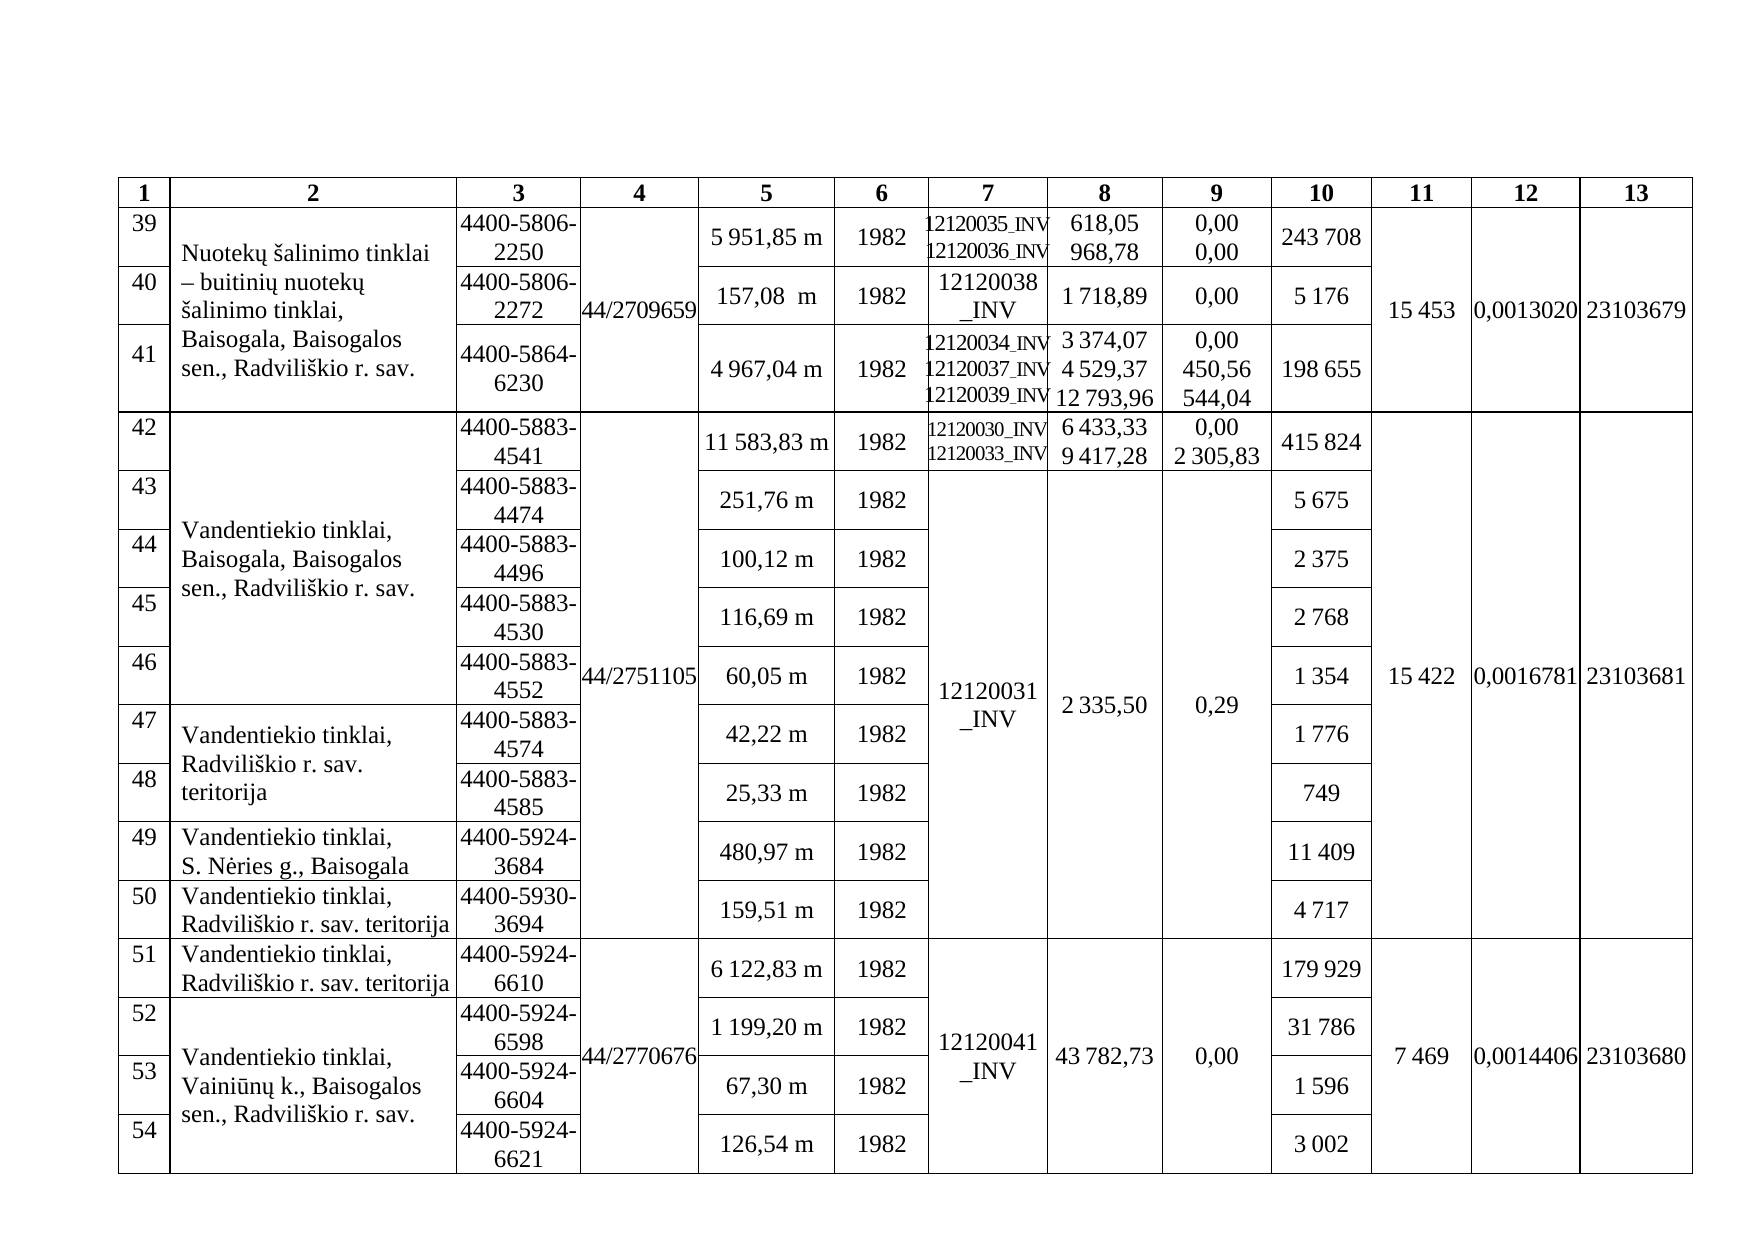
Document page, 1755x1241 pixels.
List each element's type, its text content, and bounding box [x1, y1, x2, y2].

table_cell 48. [119, 764, 169, 821]
table_cell 49. [119, 822, 169, 880]
table_cell 4400-5883-4496 [457, 530, 580, 587]
table_cell 1982 [835, 764, 928, 821]
table_cell 2 [171, 178, 456, 207]
table_cell 4400-5930-3694 [457, 881, 580, 938]
table_cell 1596 [1272, 1056, 1371, 1114]
table_cell 11583,83 m [699, 413, 834, 470]
table_cell 198655 [1272, 325, 1371, 411]
table_cell 44/2751105 [581, 413, 698, 938]
table_cell Vandentiekio tinklai, Radviliškio r. sav. teritorija [171, 881, 456, 938]
table_cell 4400-5883-4585 [457, 764, 580, 821]
table_cell 4400-5883-4530 [457, 588, 580, 646]
table_cell 12120034_INV 12120037_INV 12120039_INV [929, 325, 1047, 411]
table_cell 10 [1272, 178, 1371, 207]
table_cell 41. [119, 325, 169, 411]
table_cell 1776 [1272, 705, 1371, 763]
table_cell 4400-5806-2250 [457, 208, 580, 266]
table_cell 126,54 m [699, 1115, 834, 1172]
table_cell 4400-5806-2272 [457, 267, 580, 324]
table_cell 11 [1372, 178, 1471, 207]
table_cell 23103679 [1581, 208, 1692, 411]
table_cell 0,00 [1163, 267, 1271, 324]
table_cell 0,00 0,00 [1163, 208, 1271, 266]
table_cell 12120041_INV [929, 939, 1047, 1172]
table_cell 1982 [835, 530, 928, 587]
table_cell 157,08 m [699, 267, 834, 324]
table_cell 1982 [835, 267, 928, 324]
table_cell 0,00 2305,83 [1163, 413, 1271, 470]
table_cell 116,69 m [699, 588, 834, 646]
table_cell 4400-5924-6604 [457, 1056, 580, 1114]
table_cell 15422 [1372, 413, 1471, 938]
table_cell 3002 [1272, 1115, 1371, 1172]
table_cell 40. [119, 267, 169, 324]
table_cell 243708 [1272, 208, 1371, 266]
table_cell 1982 [835, 1056, 928, 1114]
table_cell 7 [929, 178, 1047, 207]
table_cell Vandentiekio tinklai, Radviliškio r. sav. teritorija [171, 705, 456, 821]
table_cell 4 [581, 178, 698, 207]
table_cell 12120035_INV 12120036_INV [929, 208, 1047, 266]
table_cell 53. [119, 1056, 169, 1114]
table_cell 44/2709659 [581, 208, 698, 411]
table_cell 4400-5924-6610 [457, 939, 580, 997]
table_cell 0,0014406 [1472, 939, 1579, 1172]
table_cell 23103680 [1581, 939, 1692, 1172]
table_cell 0,00 450,56 544,04 [1163, 325, 1271, 411]
table_cell 4400-5883-4552 [457, 647, 580, 704]
table_cell 9 [1163, 178, 1271, 207]
table_cell 39. [119, 208, 169, 266]
table_cell 1982 [835, 998, 928, 1055]
table_cell 42. [119, 413, 169, 470]
table_cell 179929 [1272, 939, 1371, 997]
table_cell 0,0016781 [1472, 413, 1579, 938]
table_cell 1982 [835, 1115, 928, 1172]
table_cell 44. [119, 530, 169, 587]
table_cell 1718,89 [1048, 267, 1162, 324]
table_cell 1982 [835, 413, 928, 470]
table_cell 12120030_INV 12120033_INV [929, 413, 1047, 470]
table_cell 1982 [835, 208, 928, 266]
table_cell 0,29 [1163, 471, 1271, 938]
table_cell Vandentiekio tinklai, S. Nėries g., Baisogala [171, 822, 456, 880]
table_cell 4400-5883-4474 [457, 471, 580, 528]
table_cell 12120031_INV [929, 471, 1047, 938]
table_cell 42,22 m [699, 705, 834, 763]
table_cell 2768 [1272, 588, 1371, 646]
table_cell 1982 [835, 647, 928, 704]
table_cell 3 [457, 178, 580, 207]
table_cell 43. [119, 471, 169, 528]
table_cell 5 [699, 178, 834, 207]
table_cell 159,51 m [699, 881, 834, 938]
table_cell 0,0013020 [1472, 208, 1579, 411]
table_cell 23103681 [1581, 413, 1692, 938]
table_cell 8 [1048, 178, 1162, 207]
table_cell 3374,07 4529,37 12793,96 [1048, 325, 1162, 411]
table_cell 4400-5883- 4574 [457, 705, 580, 763]
table_cell 1982 [835, 471, 928, 528]
table_cell 47. [119, 705, 169, 763]
table_cell 7469 [1372, 939, 1471, 1172]
table_cell 51. [119, 939, 169, 997]
table_cell 1982 [835, 705, 928, 763]
table_cell 15453 [1372, 208, 1471, 411]
table_cell Vandentiekio tinklai, Baisogala, Baisogalos sen., Radviliškio r. sav. [171, 413, 456, 704]
table_cell Vandentiekio tinklai, Radviliškio r. sav. teritorija [171, 939, 456, 997]
table_cell 251,76 m [699, 471, 834, 528]
table_cell 415824 [1272, 413, 1371, 470]
table_cell 1199,20 m [699, 998, 834, 1055]
table_cell 1982 [835, 881, 928, 938]
table_cell 50. [119, 881, 169, 938]
table_cell 1354 [1272, 647, 1371, 704]
table_cell 5176 [1272, 267, 1371, 324]
table_cell 480,97 m [699, 822, 834, 880]
table_cell 6 [835, 178, 928, 207]
table_cell 100,12 m [699, 530, 834, 587]
table_cell 4400-5883-4541 [457, 413, 580, 470]
table_cell 6433,33 9417,28 [1048, 413, 1162, 470]
table_cell 1 [119, 178, 169, 207]
table_cell 749 [1272, 764, 1371, 821]
table_cell 618,05 968,78 [1048, 208, 1162, 266]
table_cell 4400-5924-3684 [457, 822, 580, 880]
table_cell 52. [119, 998, 169, 1055]
table_cell 2375 [1272, 530, 1371, 587]
table_cell 60,05 m [699, 647, 834, 704]
table_cell 12 [1472, 178, 1579, 207]
table_cell 13 [1581, 178, 1692, 207]
table_cell 54. [119, 1115, 169, 1172]
table_cell 1982 [835, 588, 928, 646]
table_cell 46. [119, 647, 169, 704]
table_cell Nuotekų šalinimo tinklai – buitinių nuotekų šalinimo tinklai, Baisogala, Baisogalos sen., Radviliškio r. sav. [171, 208, 456, 411]
table_cell 4717 [1272, 881, 1371, 938]
table_cell 4400-5924-6598 [457, 998, 580, 1055]
table_cell 25,33 m [699, 764, 834, 821]
table_cell 44/2770676 [581, 939, 698, 1172]
table_cell 6122,83 m [699, 939, 834, 997]
table_cell 45. [119, 588, 169, 646]
table_cell 1982 [835, 325, 928, 411]
table_cell Vandentiekio tinklai, Vainiūnų k., Baisogalos sen., Radviliškio r. sav. [171, 998, 456, 1172]
table_cell 12120038_INV [929, 267, 1047, 324]
table_cell 2335,50 [1048, 471, 1162, 938]
table_cell 4967,04 m [699, 325, 834, 411]
table_cell 0,00 [1163, 939, 1271, 1172]
table_cell 67,30 m [699, 1056, 834, 1114]
table_cell 1982 [835, 822, 928, 880]
table_cell 11409 [1272, 822, 1371, 880]
table_cell 5951,85 m [699, 208, 834, 266]
table_cell 43782,73 [1048, 939, 1162, 1172]
table_cell 31786 [1272, 998, 1371, 1055]
table_cell 5675 [1272, 471, 1371, 528]
table_cell 1982 [835, 939, 928, 997]
table_cell 4400-5924-6621 [457, 1115, 580, 1172]
table_cell 4400-5864-6230 [457, 325, 580, 411]
